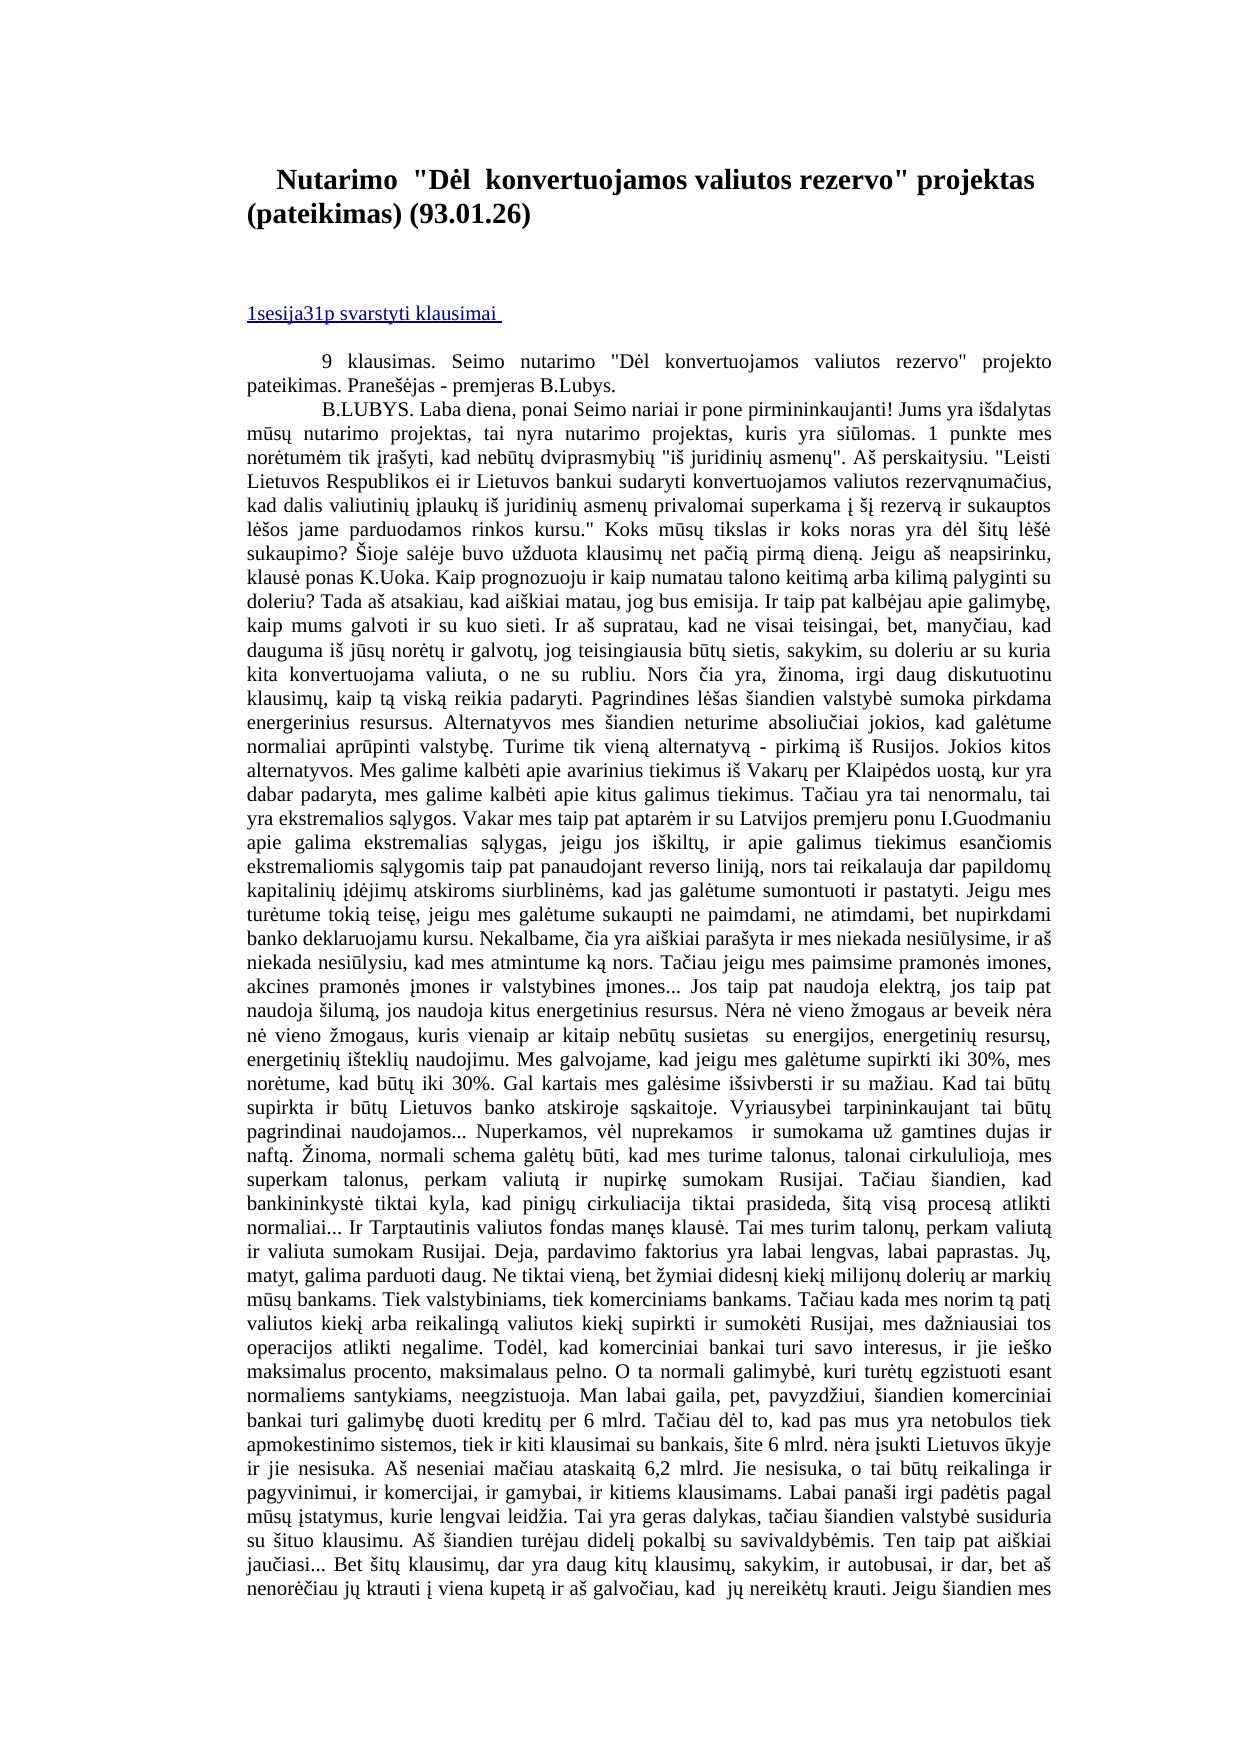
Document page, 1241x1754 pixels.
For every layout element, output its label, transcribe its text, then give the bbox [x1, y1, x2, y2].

text B.LUBYS. Laba diena, ponai Seimo nariai ir pone pirmininkaujanti! Jums yra išdalytas mūsų nutarimo projektas, tai nyra nutarimo projektas, kuris yra siūlomas. 1 punkte mes norėtumėm tik įrašyti, kad nebūtų dviprasmybių "iš juridinių asmenų". Aš perskaitysiu. "Leisti Lietuvos Respublikos ei ir Lietuvos bankui sudaryti konvertuojamos valiutos rezervąnumačius, kad dalis valiutinių įplaukų iš juridinių asmenų privalomai superkama į šį rezervą ir sukauptos lėšos jame parduodamos rinkos kursu." Koks mūsų tikslas ir koks noras yra dėl šitų lėšė sukaupimo? Šioje salėje buvo užduota klausimų net pačią pirmą dieną. Jeigu aš neapsirinku, klausė ponas K.Uoka. Kaip prognozuoju ir kaip numatau talono keitimą arba kilimą palyginti su doleriu? Tada aš atsakiau, kad aiškiai matau, jog bus emisija. Ir taip pat kalbėjau apie galimybę, kaip mums galvoti ir su kuo sieti. Ir aš supratau, kad ne visai teisingai, bet, manyčiau, kad dauguma iš jūsų norėtų ir galvotų, jog teisingiausia būtų sietis, sakykim, su doleriu ar su kuria kita konvertuojama valiuta, o ne su rubliu. Nors čia yra, žinoma, irgi daug diskutuotinu klausimų, kaip tą viską reikia padaryti. Pagrindines lėšas šiandien valstybė sumoka pirkdama energerinius resursus. Alternatyvos mes šiandien neturime absoliučiai jokios, kad galėtume normaliai aprūpinti valstybę. Turime tik vieną alternatyvą - pirkimą iš Rusijos. Jokios kitos alternatyvos. Mes galime kalbėti apie avarinius tiekimus iš Vakarų per Klaipėdos uostą, kur yra dabar padaryta, mes galime kalbėti apie kitus galimus tiekimus. Tačiau yra tai nenormalu, tai yra ekstremalios sąlygos. Vakar mes taip pat aptarėm ir su Latvijos premjeru ponu I.Guodmaniu apie galima ekstremalias sąlygas, jeigu jos iškiltų, ir apie galimus tiekimus esančiomis ekstremaliomis sąlygomis taip pat panaudojant reverso liniją, nors tai reikalauja dar papildomų kapitalinių įdėjimų atskiroms siurblinėms, kad jas galėtume sumontuoti ir pastatyti. Jeigu mes turėtume tokią teisę, jeigu mes galėtume sukaupti ne paimdami, ne atimdami, bet nupirkdami banko deklaruojamu kursu. Nekalbame, čia yra aiškiai parašyta ir mes niekada nesiūlysime, ir aš niekada nesiūlysiu, kad mes atmintume ką nors. Tačiau jeigu mes paimsime pramonės imones, akcines pramonės įmones ir valstybines įmones... Jos taip pat naudoja elektrą, jos taip pat naudoja šilumą, jos naudoja kitus energetinius resursus. Nėra nė vieno žmogaus ar beveik nėra nė vieno žmogaus, kuris vienaip ar kitaip nebūtų susietas su energijos, energetinių resursų, energetinių išteklių naudojimu. Mes galvojame, kad jeigu mes galėtume supirkti iki 30%, mes norėtume, kad būtų iki 30%. Gal kartais mes galėsime išsivbersti ir su mažiau. Kad tai būtų supirkta ir būtų Lietuvos banko atskiroje sąskaitoje. Vyriausybei tarpininkaujant tai būtų pagrindinai naudojamos... Nuperkamos, vėl nuprekamos ir sumokama už gamtines dujas ir naftą. Žinoma, normali schema galėtų būti, kad mes turime talonus, talonai cirkululioja, mes superkam talonus, perkam valiutą ir nupirkę sumokam Rusijai. Tačiau šiandien, kad bankininkystė tiktai kyla, kad pinigų cirkuliacija tiktai prasideda, šitą visą procesą atlikti normaliai... Ir Tarptautinis valiutos fondas manęs klausė. Tai mes turim talonų, perkam valiutą ir valiuta sumokam Rusijai. Deja, pardavimo faktorius yra labai lengvas, labai paprastas. Jų, matyt, galima parduoti daug. Ne tiktai vieną, bet žymiai didesnį kiekį milijonų dolerių ar markių mūsų bankams. Tiek valstybiniams, tiek komerciniams bankams. Tačiau kada mes norim tą patį valiutos kiekį arba reikalingą valiutos kiekį supirkti ir sumokėti Rusijai, mes dažniausiai tos operacijos atlikti negalime. Todėl, kad komerciniai bankai turi savo interesus, ir jie ieško maksimalus procento, maksimalaus pelno. O ta normali galimybė, kuri turėtų egzistuoti esant normaliems santykiams, neegzistuoja. Man labai gaila, pet, pavyzdžiui, šiandien komerciniai bankai turi galimybę duoti kreditų per 6 mlrd. Tačiau dėl to, kad pas mus yra netobulos tiek apmokestinimo sistemos, tiek ir kiti klausimai su bankais, šite 6 mlrd. nėra įsukti Lietuvos ūkyje ir jie nesisuka. Aš neseniai mačiau ataskaitą 6,2 mlrd. Jie nesisuka, o tai būtų reikalinga ir pagyvinimui, ir komercijai, ir gamybai, ir kitiems klausimams. Labai panaši irgi padėtis pagal mūsų įstatymus, kurie lengvai leidžia. Tai yra geras dalykas, tačiau šiandien valstybė susiduria su šituo klausimu. Aš šiandien turėjau didelį pokalbį su savivaldybėmis. Ten taip pat aiškiai jaučiasi... Bet šitų klausimų, dar yra daug kitų klausimų, sakykim, ir autobusai, ir dar, bet aš nenorėčiau jų ktrauti į viena kupetą ir aš galvočiau, kad jų nereikėtų krauti. Jeigu šiandien mes [247, 397, 1053, 1600]
text 9 klausimas. Seimo nutarimo "Dėl konvertuojamos valiutos rezervo" projekto pateikimas. Pranešėjas - premjeras B.Lubys. [247, 349, 1053, 397]
text 1sesija31p svarstyti klausimai [247, 301, 1053, 325]
text Nutarimo "Dėl konvertuojamos valiutos rezervo" projektas (pateikimas) (93.01.26) [247, 162, 1053, 229]
